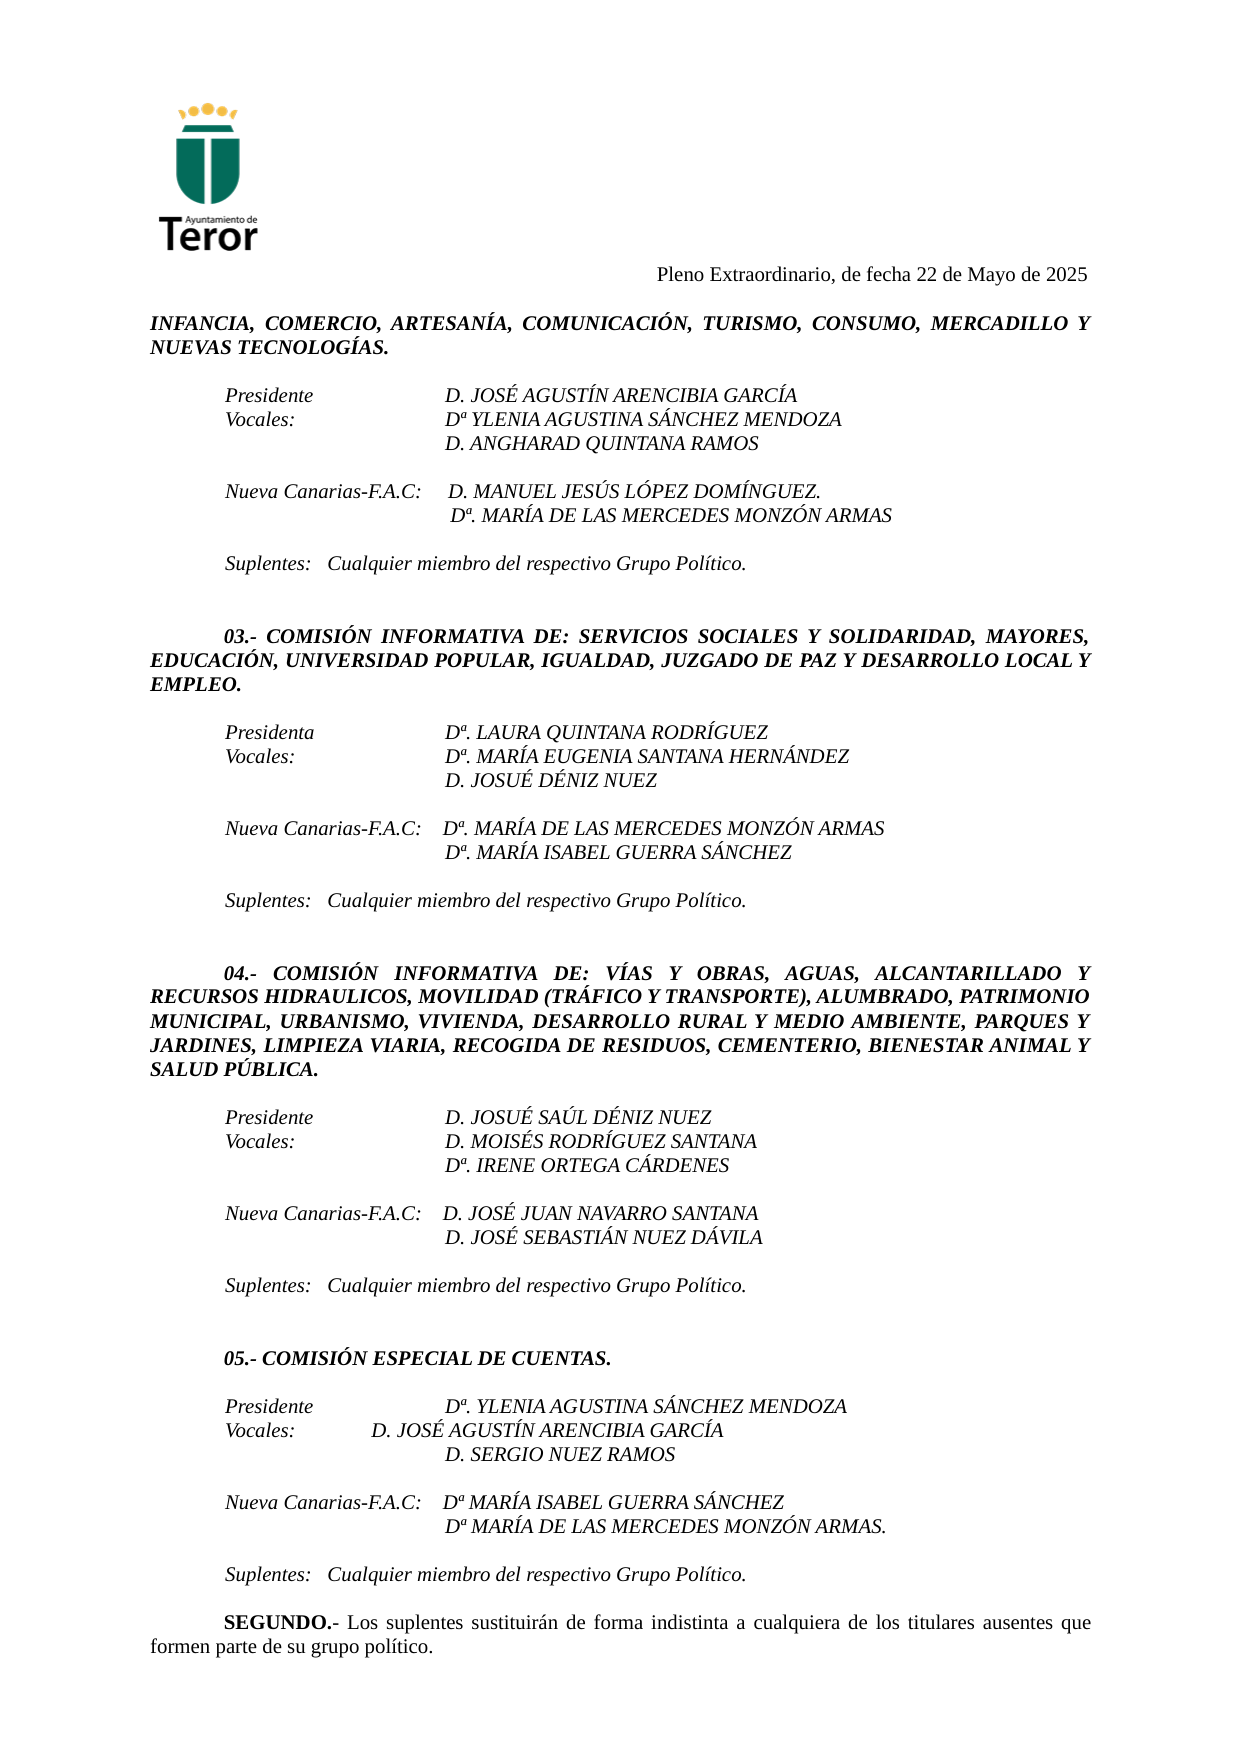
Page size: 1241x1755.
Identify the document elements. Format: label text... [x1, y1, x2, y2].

text D. JOSUÉ DÉNIZ NUEZ [150, 768, 1093, 792]
text Vocales: Dª. MARÍA EUGENIA SANTANA HERNÁNDEZ [150, 744, 1093, 768]
text D. SERGIO NUEZ RAMOS [150, 1442, 1093, 1466]
text INFANCIA, COMERCIO, ARTESANÍA, COMUNICACIÓN, TURISMO, CONSUMO, MERCADILLO Y NUEVAS TECNOLOGÍAS. [150, 311, 1093, 359]
text Presidente D. JOSUÉ SAÚL DÉNIZ NUEZ [150, 1105, 1093, 1129]
text Suplentes: Cualquier miembro del respectivo Grupo Político. [150, 551, 1093, 575]
text 05.- COMISIÓN ESPECIAL DE CUENTAS. [150, 1345, 1093, 1369]
text Nueva Canarias-F.A.C: D. MANUEL JESÚS LÓPEZ DOMÍNGUEZ. [150, 479, 1093, 503]
text Nueva Canarias-F.A.C: Dª MARÍA ISABEL GUERRA SÁNCHEZ [150, 1490, 1093, 1514]
text Vocales: D. JOSÉ AGUSTÍN ARENCIBIA GARCÍA [150, 1418, 1093, 1442]
text Suplentes: Cualquier miembro del respectivo Grupo Político. [150, 888, 1093, 912]
text Dª. MARÍA DE LAS MERCEDES MONZÓN ARMAS [370, 503, 1093, 527]
text Presidenta Dª. LAURA QUINTANA RODRÍGUEZ [150, 720, 1093, 744]
text 03.- COMISIÓN INFORMATIVA DE: SERVICIOS SOCIALES Y SOLIDARIDAD, MAYORES, EDUCACIÓN, UNIVERSIDAD POPULAR, IGUALDAD, JUZGADO DE PAZ Y DESARROLLO LOCAL Y EMPLEO. [150, 623, 1093, 696]
text Nueva Canarias-F.A.C: D. JOSÉ JUAN NAVARRO SANTANA [150, 1201, 1093, 1225]
text Dª. IRENE ORTEGA CÁRDENES [150, 1153, 1093, 1177]
text Vocales: Dª YLENIA AGUSTINA SÁNCHEZ MENDOZA [150, 407, 1093, 431]
text Suplentes: Cualquier miembro del respectivo Grupo Político. [150, 1273, 1093, 1297]
text Suplentes: Cualquier miembro del respectivo Grupo Político. [150, 1562, 1093, 1586]
text Dª. MARÍA ISABEL GUERRA SÁNCHEZ [150, 840, 1093, 864]
text Dª MARÍA DE LAS MERCEDES MONZÓN ARMAS. [150, 1514, 1093, 1538]
text Vocales: D. MOISÉS RODRÍGUEZ SANTANA [150, 1129, 1093, 1153]
text D. ANGHARAD QUINTANA RAMOS [150, 431, 1093, 455]
text Presidente Dª. YLENIA AGUSTINA SÁNCHEZ MENDOZA [150, 1393, 1093, 1418]
text 04.- COMISIÓN INFORMATIVA DE: VÍAS Y OBRAS, AGUAS, ALCANTARILLADO Y RECURSOS HIDRAULICOS, MOVILIDAD (TRÁFICO Y TRANSPORTE), ALUMBRADO, PATRIMONIO MUNICIPAL, URBANISMO, VIVIENDA, DESARROLLO RURAL Y MEDIO AMBIENTE, PARQUES Y JARDINES, LIMPIEZA VIARIA, RECOGIDA DE RESIDUOS, CEMENTERIO, BIENESTAR ANIMAL Y SALUD PÚBLICA. [150, 960, 1093, 1081]
text SEGUNDO.- Los suplentes sustituirán de forma indistinta a cualquiera de los titulares ausentes que formen parte de su grupo político. [150, 1610, 1093, 1658]
text D. JOSÉ SEBASTIÁN NUEZ DÁVILA [150, 1225, 1093, 1249]
text Nueva Canarias-F.A.C: Dª. MARÍA DE LAS MERCEDES MONZÓN ARMAS [150, 816, 1093, 840]
text Presidente D. JOSÉ AGUSTÍN ARENCIBIA GARCÍA [150, 383, 1093, 407]
